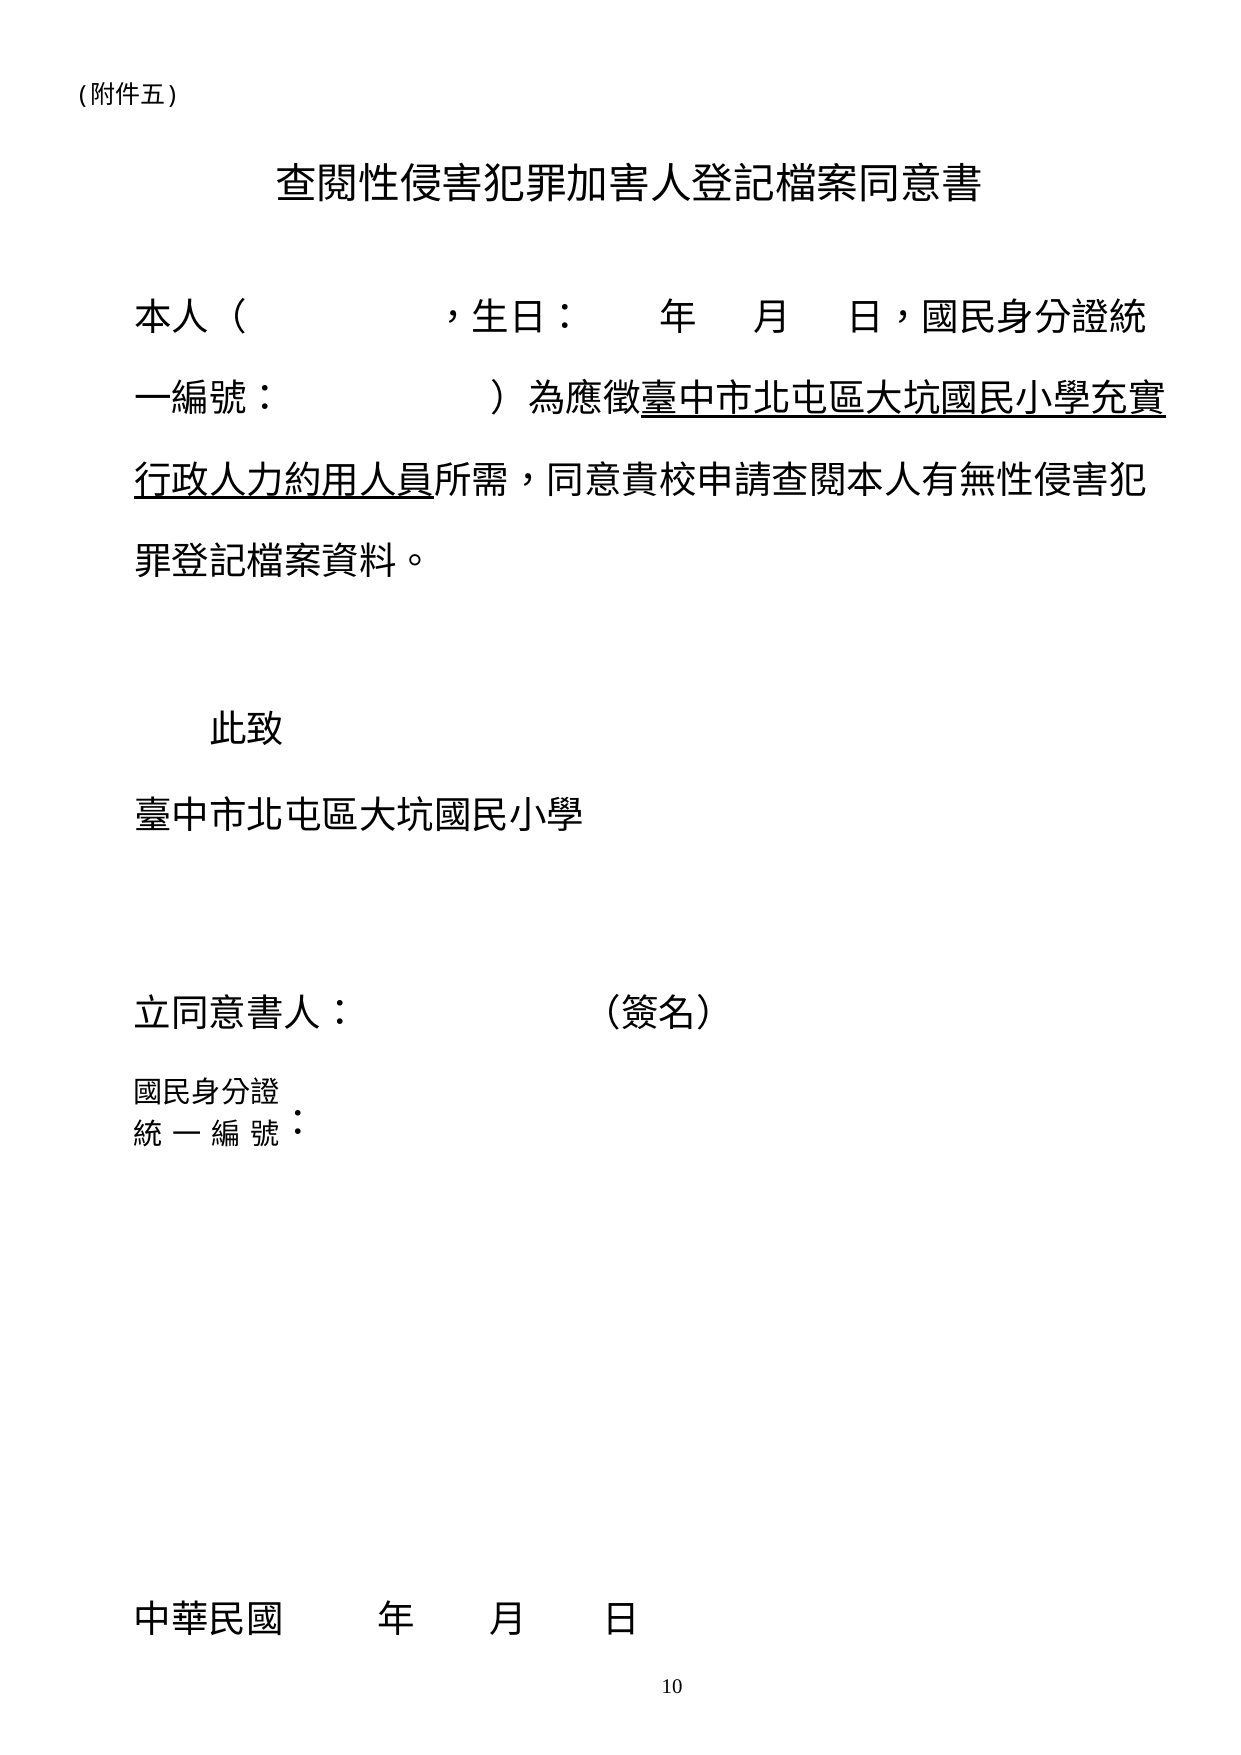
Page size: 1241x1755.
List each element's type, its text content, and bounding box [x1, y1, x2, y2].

text 臺中市北屯區大坑國民小學 [134, 785, 1166, 839]
text 本人（ ，生日： 年 月 日，國民身分證統一編號： ）為應徵臺中市北屯區大坑國民小學充實行政人力約用人員所需，同意貴校申請查閱本人有無性侵害犯罪登記檔案資料。 [134, 287, 1166, 585]
text 國民身分證統一編號： [133, 1069, 1166, 1153]
text (附件五) [75, 75, 1166, 111]
text 立同意書人： （簽名） [133, 982, 1166, 1037]
text 中華民國 年 月 日 [133, 1589, 1166, 1643]
subtitle 查閱性侵害犯罪加害人登記檔案同意書 [75, 150, 1136, 211]
text 此致 [134, 698, 1166, 753]
